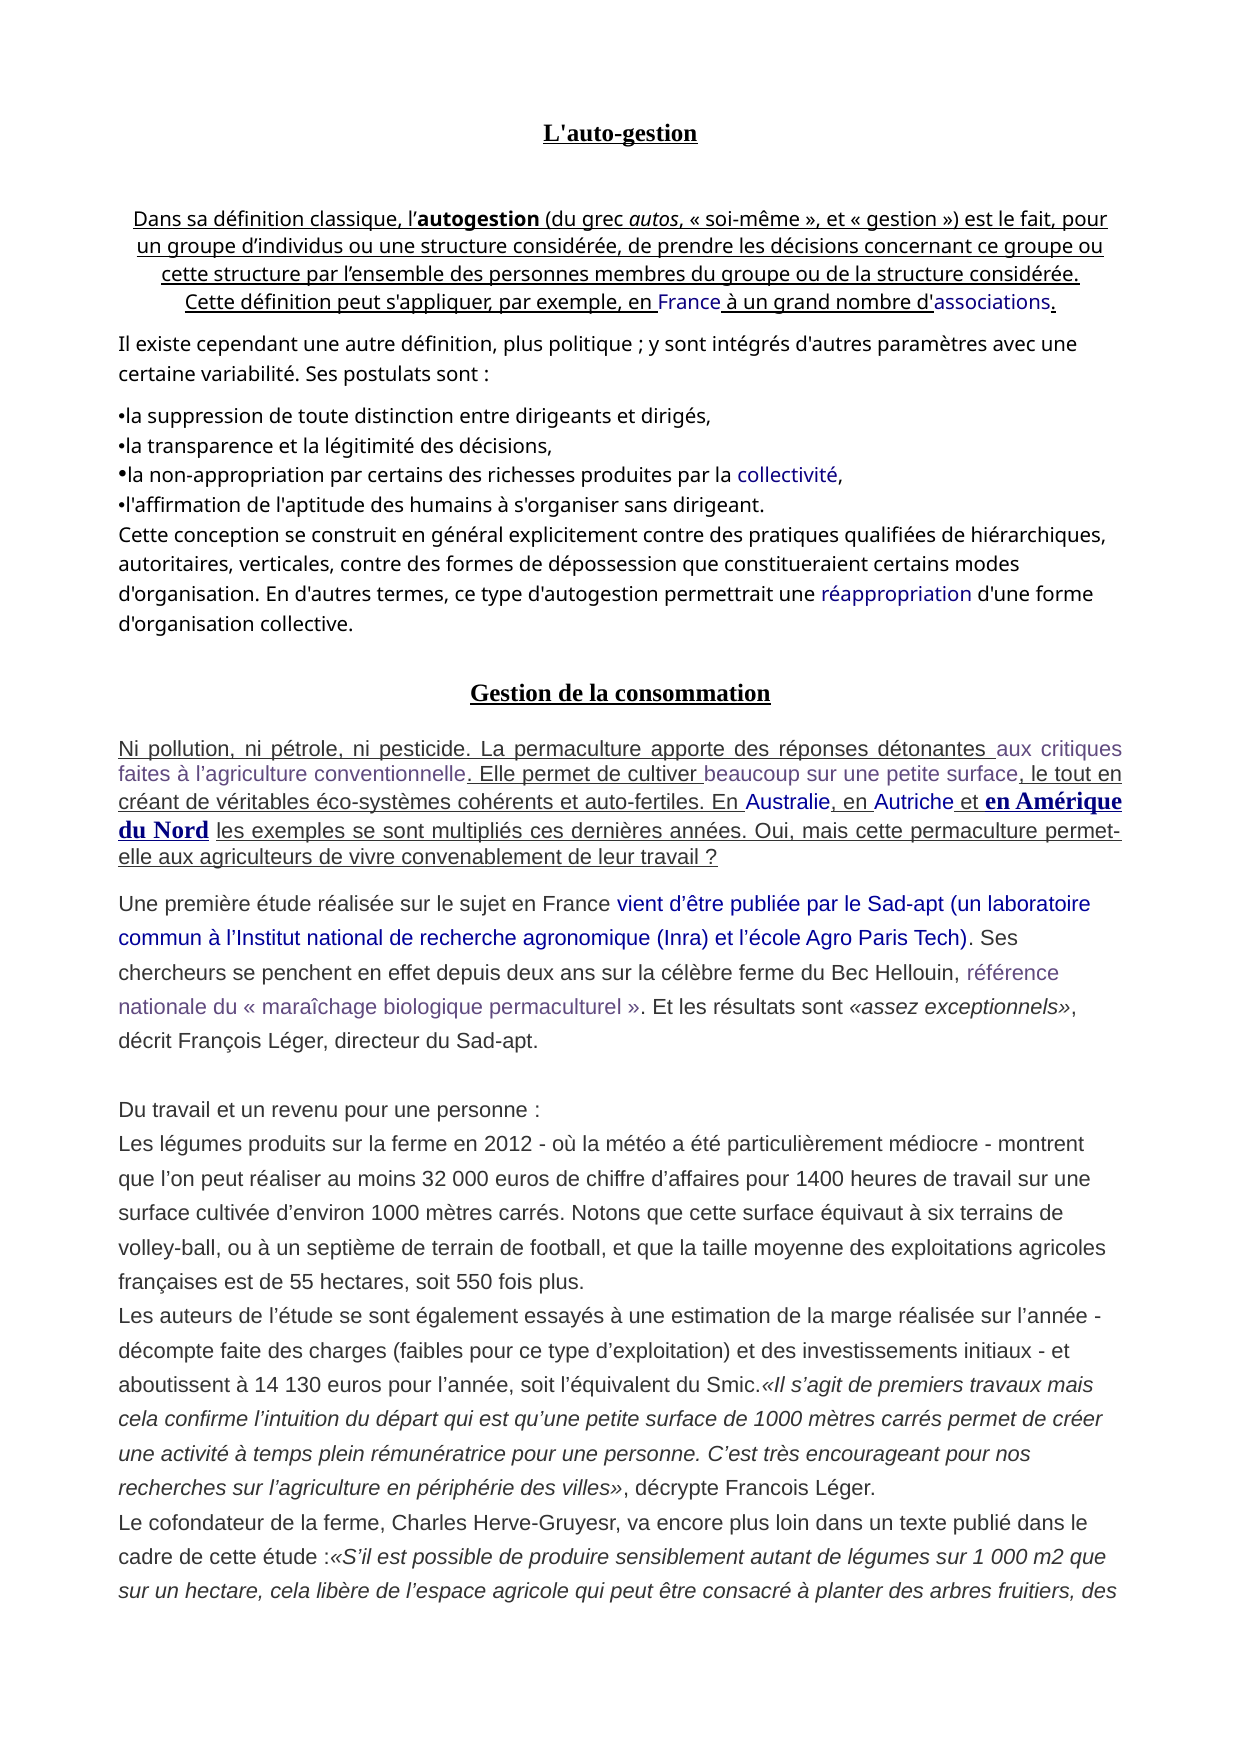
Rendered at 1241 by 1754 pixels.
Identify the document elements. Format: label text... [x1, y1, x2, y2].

list la transparence et la légitimité des décisions, [118, 429, 1122, 459]
text Cette conception se construit en général explicitement contre des pratiques qualifiées de hiérarchiques, autoritaires, verticales, contre des formes de dépossession que constitueraient certains modes d'organisation. En d'autres termes, ce type d'autogestion permettrait une réappropriation d'une forme d'organisation collective. [118, 518, 1122, 637]
text Il existe cependant une autre définition, plus politique ; y sont intégrés d'autres paramètres avec une certaine variabilité. Ses postulats sont : [118, 328, 1122, 387]
subtitle Du travail et un revenu pour une personne : [118, 1088, 1122, 1122]
list la suppression de toute distinction entre dirigeants et dirigés, [118, 399, 1122, 429]
list l'affirmation de l'aptitude des humains à s'organiser sans dirigeant. [118, 489, 1122, 518]
text Les légumes produits sur la ferme en 2012 - où la météo a été particulièrement médiocre - montrent que l’on peut réaliser au moins 32 000 euros de chiffre d’affaires pour 1400 heures de travail sur une surface cultivée d’environ 1000 mètres carrés. Notons que cette surface équivaut à six terrains de volley-ball, ou à un septième de terrain de football, et que la taille moyenne des exploitations agricoles françaises est de 55 hectares, soit 550 fois plus. [118, 1122, 1122, 1294]
text Dans sa définition classique, l’autogestion (du grec autos, « soi-même », et « gestion ») est le fait, pour un groupe d’individus ou une structure considérée, de prendre les décisions concernant ce groupe ou cette structure par l’ensemble des personnes membres du groupe ou de la structure considérée. Cette définition peut s'appliquer, par exemple, en France à un grand nombre d'associations. [118, 204, 1122, 315]
list la non-appropriation par certains des richesses produites par la collectivité, [118, 459, 1122, 489]
text L'auto-gestion [118, 118, 1122, 147]
text Gestion de la consommation [118, 678, 1122, 707]
text Le cofondateur de la ferme, Charles Herve-Gruyesr, va encore plus loin dans un texte publié dans le cadre de cette étude :«S’il est possible de produire sensiblement autant de légumes sur 1 000 m2 que sur un hectare, cela libère de l’espace agricole qui peut être consacré à planter des arbres fruitiers, des [118, 1500, 1122, 1603]
text Une première étude réalisée sur le sujet en France vient d’être publiée par le Sad-apt (un laboratoire commun à l’Institut national de recherche agronomique (Inra) et l’école Agro Paris Tech). Ses chercheurs se penchent en effet depuis deux ans sur la célèbre ferme du Bec Hellouin, référence nationale du « maraîchage biologique permaculturel ». Et les résultats sont «assez exceptionnels», décrit François Léger, directeur du Sad-apt. [118, 881, 1122, 1053]
text Les auteurs de l’étude se sont également essayés à une estimation de la marge réalisée sur l’année - décompte faite des charges (faibles pour ce type d’exploitation) et des investissements initiaux - et aboutissent à 14 130 euros pour l’année, soit l’équivalent du Smic.«Il s’agit de premiers travaux mais cela confirme l’intuition du départ qui est qu’une petite surface de 1000 mètres carrés permet de créer une activité à temps plein rémunératrice pour une personne. C’est très encourageant pour nos recherches sur l’agriculture en périphérie des villes», décrypte Francois Léger. [118, 1294, 1122, 1500]
text Ni pollution, ni pétrole, ni pesticide. La permaculture apporte des réponses détonantes aux critiques faites à l’agriculture conventionnelle. Elle permet de cultiver beaucoup sur une petite surface, le tout en créant de véritables éco-systèmes cohérents et auto-fertiles. En Australie, en Autriche et en Amérique du Nord les exemples se sont multipliés ces dernières années. Oui, mais cette permaculture permet-elle aux agriculteurs de vivre convenablement de leur travail ? [118, 736, 1122, 869]
